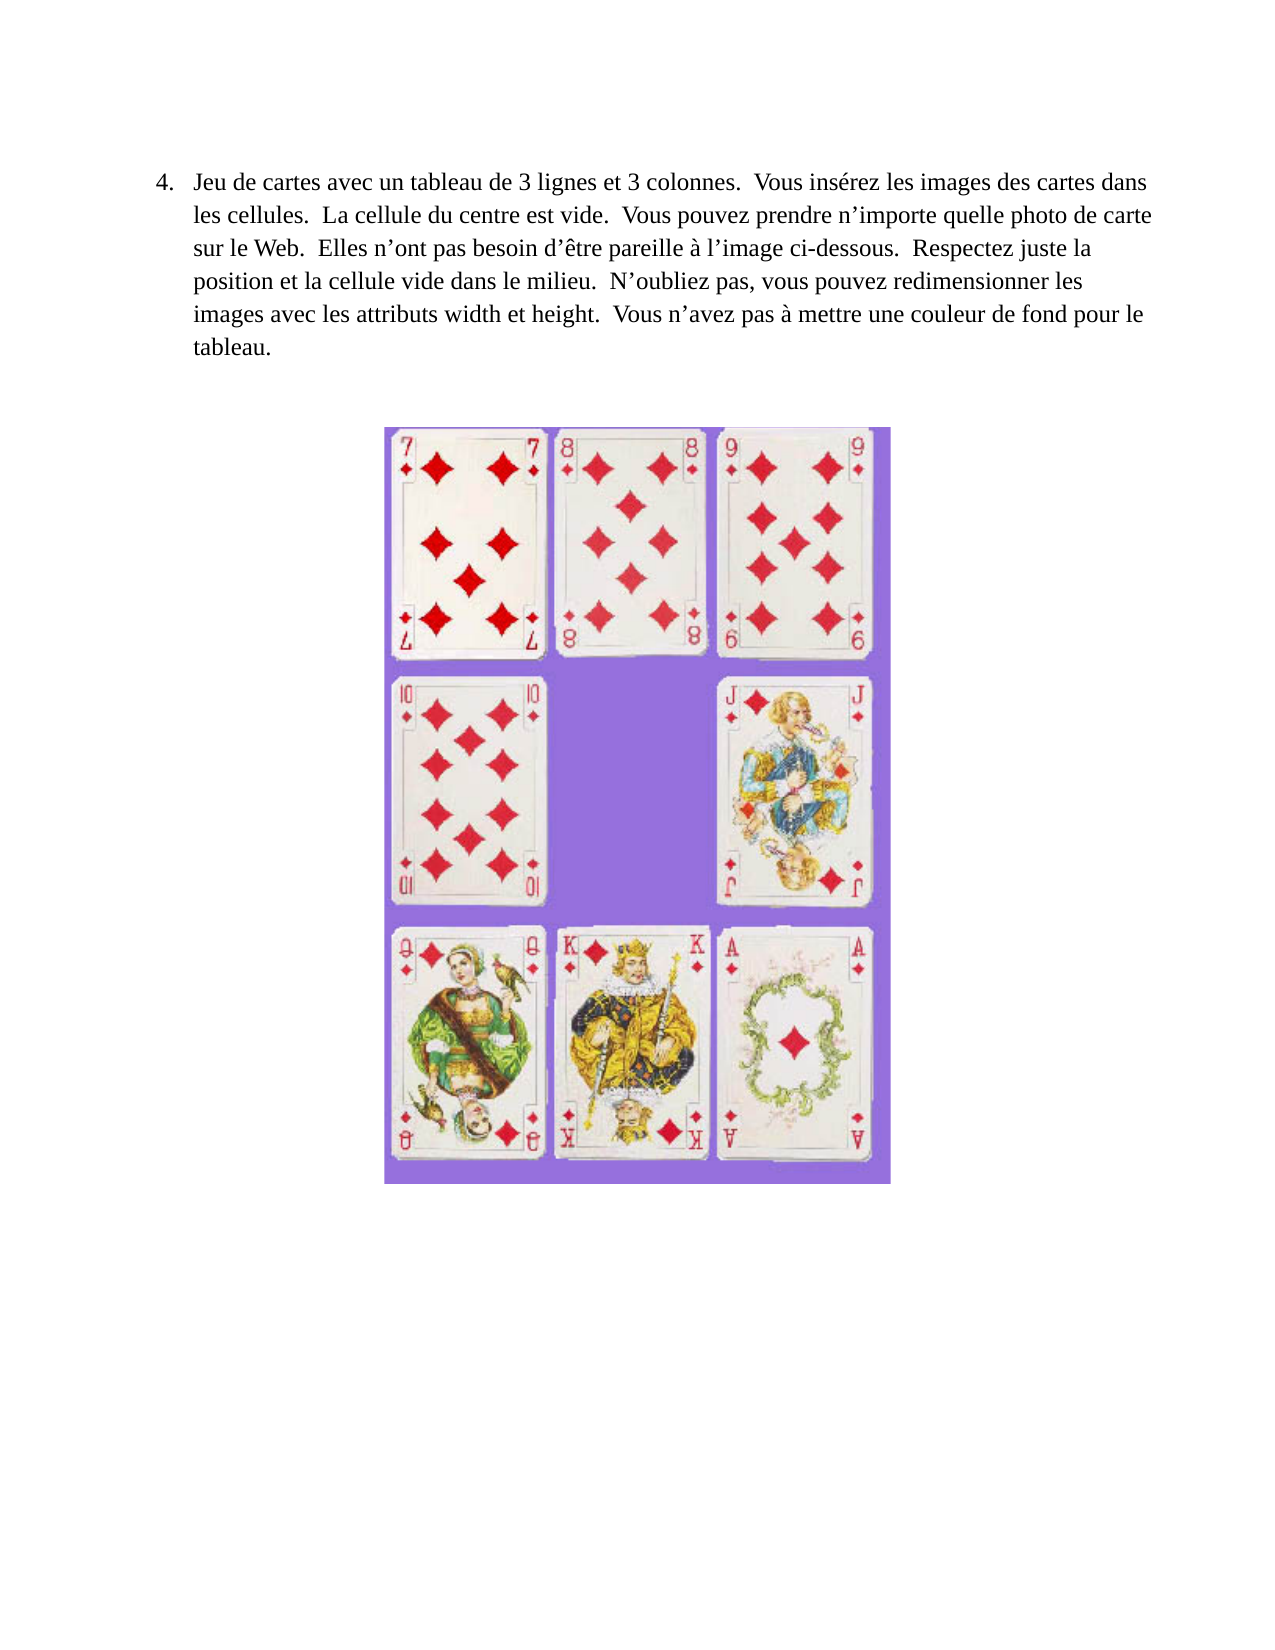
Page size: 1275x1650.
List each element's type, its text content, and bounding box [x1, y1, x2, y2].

list Jeu de cartes avec un tableau de 3 lignes et 3 colonnes. Vous insérez les images des cartes dans les cellules. La cellule du centre est vide. Vous pouvez prendre n’importe quelle photo de carte sur le Web. Elles n’ont pas besoin d’être pareille à l’image ci-dessous. Respectez juste la position et la cellule vide dans le milieu. N’oubliez pas, vous pouvez redimensionner les images avec les attributs width et height. Vous n’avez pas à mettre une couleur de fond pour le tableau. [156, 167, 1157, 361]
picture [384, 427, 891, 1184]
